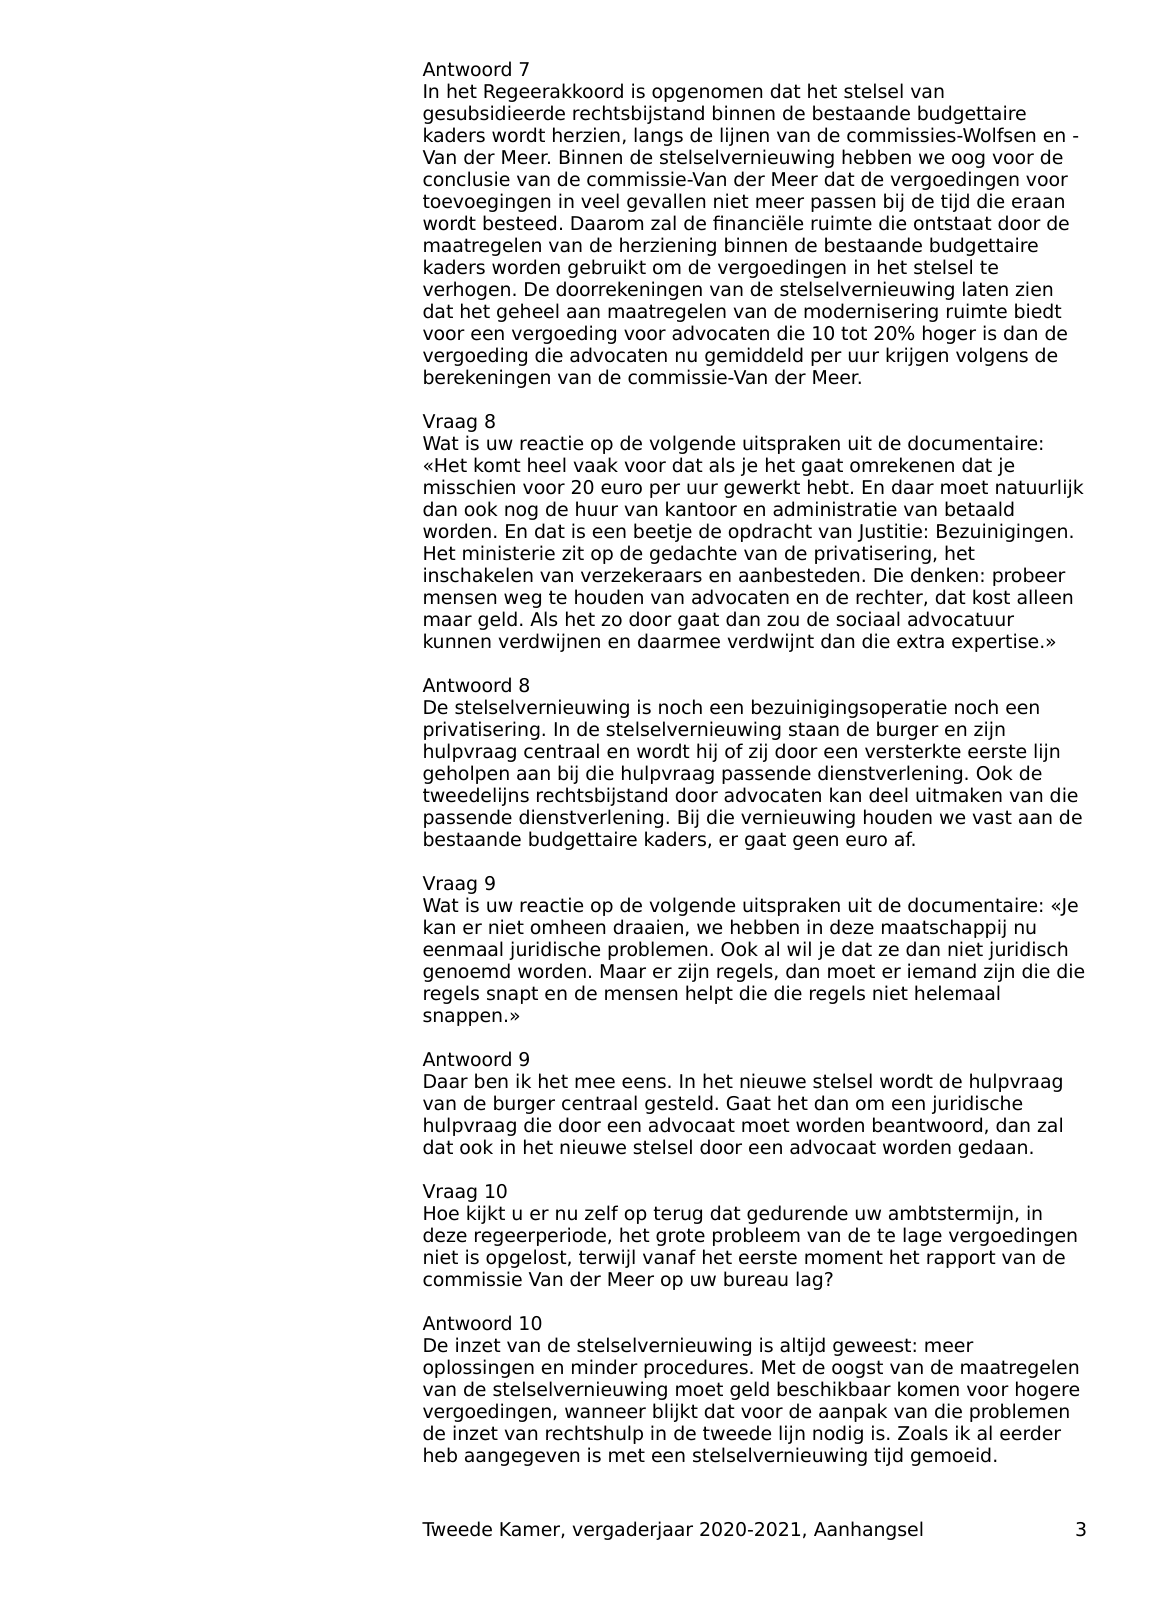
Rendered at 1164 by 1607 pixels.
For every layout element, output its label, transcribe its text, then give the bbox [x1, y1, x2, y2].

text Wat is uw reactie op de volgende uitspraken uit de documentaire: «Je kan er niet omheen draaien, we hebben in deze maatschappij nu eenmaal juridische problemen. Ook al wil je dat ze dan niet juridisch genoemd worden. Maar er zijn regels, dan moet er iemand zijn die die regels snapt en de mensen helpt die die regels niet helemaal snappen.» [422, 895, 1087, 1027]
text Hoe kijkt u er nu zelf op terug dat gedurende uw ambtstermijn, in deze regeerperiode, het grote probleem van de te lage vergoedingen niet is opgelost, terwijl vanaf het eerste moment het rapport van de commissie Van der Meer op uw bureau lag? [422, 1203, 1087, 1291]
text Vraag 10 [422, 1181, 1087, 1203]
text Antwoord 9 [422, 1049, 1087, 1071]
text De stelselvernieuwing is noch een bezuinigingsoperatie noch een privatisering. In de stelselvernieuwing staan de burger en zijn hulpvraag centraal en wordt hij of zij door een versterkte eerste lijn geholpen aan bij die hulpvraag passende dienstverlening. Ook de tweedelijns rechtsbijstand door advocaten kan deel uitmaken van die passende dienstverlening. Bij die vernieuwing houden we vast aan de bestaande budgettaire kaders, er gaat geen euro af. [422, 697, 1087, 851]
text Daar ben ik het mee eens. In het nieuwe stelsel wordt de hulpvraag van de burger centraal gesteld. Gaat het dan om een juridische hulpvraag die door een advocaat moet worden beantwoord, dan zal dat ook in het nieuwe stelsel door een advocaat worden gedaan. [422, 1071, 1087, 1159]
text Wat is uw reactie op de volgende uitspraken uit de documentaire: «Het komt heel vaak voor dat als je het gaat omrekenen dat je misschien voor 20 euro per uur gewerkt hebt. En daar moet natuurlijk dan ook nog de huur van kantoor en administratie van betaald worden. En dat is een beetje de opdracht van Justitie: Bezuinigingen. Het ministerie zit op de gedachte van de privatisering, het inschakelen van verzekeraars en aanbesteden. Die denken: probeer mensen weg te houden van advocaten en de rechter, dat kost alleen maar geld. Als het zo door gaat dan zou de sociaal advocatuur kunnen verdwijnen en daarmee verdwijnt dan die extra expertise.» [422, 433, 1087, 653]
text De inzet van de stelselvernieuwing is altijd geweest: meer oplossingen en minder procedures. Met de oogst van de maatregelen van de stelselvernieuwing moet geld beschikbaar komen voor hogere vergoedingen, wanneer blijkt dat voor de aanpak van die problemen de inzet van rechtshulp in de tweede lijn nodig is. Zoals ik al eerder heb aangegeven is met een stelselvernieuwing tijd gemoeid. [422, 1335, 1087, 1467]
text Vraag 8 [422, 411, 1087, 433]
text Antwoord 8 [422, 675, 1087, 697]
text Vraag 9 [422, 873, 1087, 895]
text In het Regeerakkoord is opgenomen dat het stelsel van gesubsidieerde rechtsbijstand binnen de bestaande budgettaire kaders wordt herzien, langs de lijnen van de commissies-Wolfsen en -Van der Meer. Binnen de stelselvernieuwing hebben we oog voor de conclusie van de commissie-Van der Meer dat de vergoedingen voor toevoegingen in veel gevallen niet meer passen bij de tijd die eraan wordt besteed. Daarom zal de financiële ruimte die ontstaat door de maatregelen van de herziening binnen de bestaande budgettaire kaders worden gebruikt om de vergoedingen in het stelsel te verhogen. De doorrekeningen van de stelselvernieuwing laten zien dat het geheel aan maatregelen van de modernisering ruimte biedt voor een vergoeding voor advocaten die 10 tot 20% hoger is dan de vergoeding die advocaten nu gemiddeld per uur krijgen volgens de berekeningen van de commissie-Van der Meer. [422, 81, 1087, 389]
text Antwoord 7 [422, 59, 1087, 81]
text Antwoord 10 [422, 1313, 1087, 1335]
